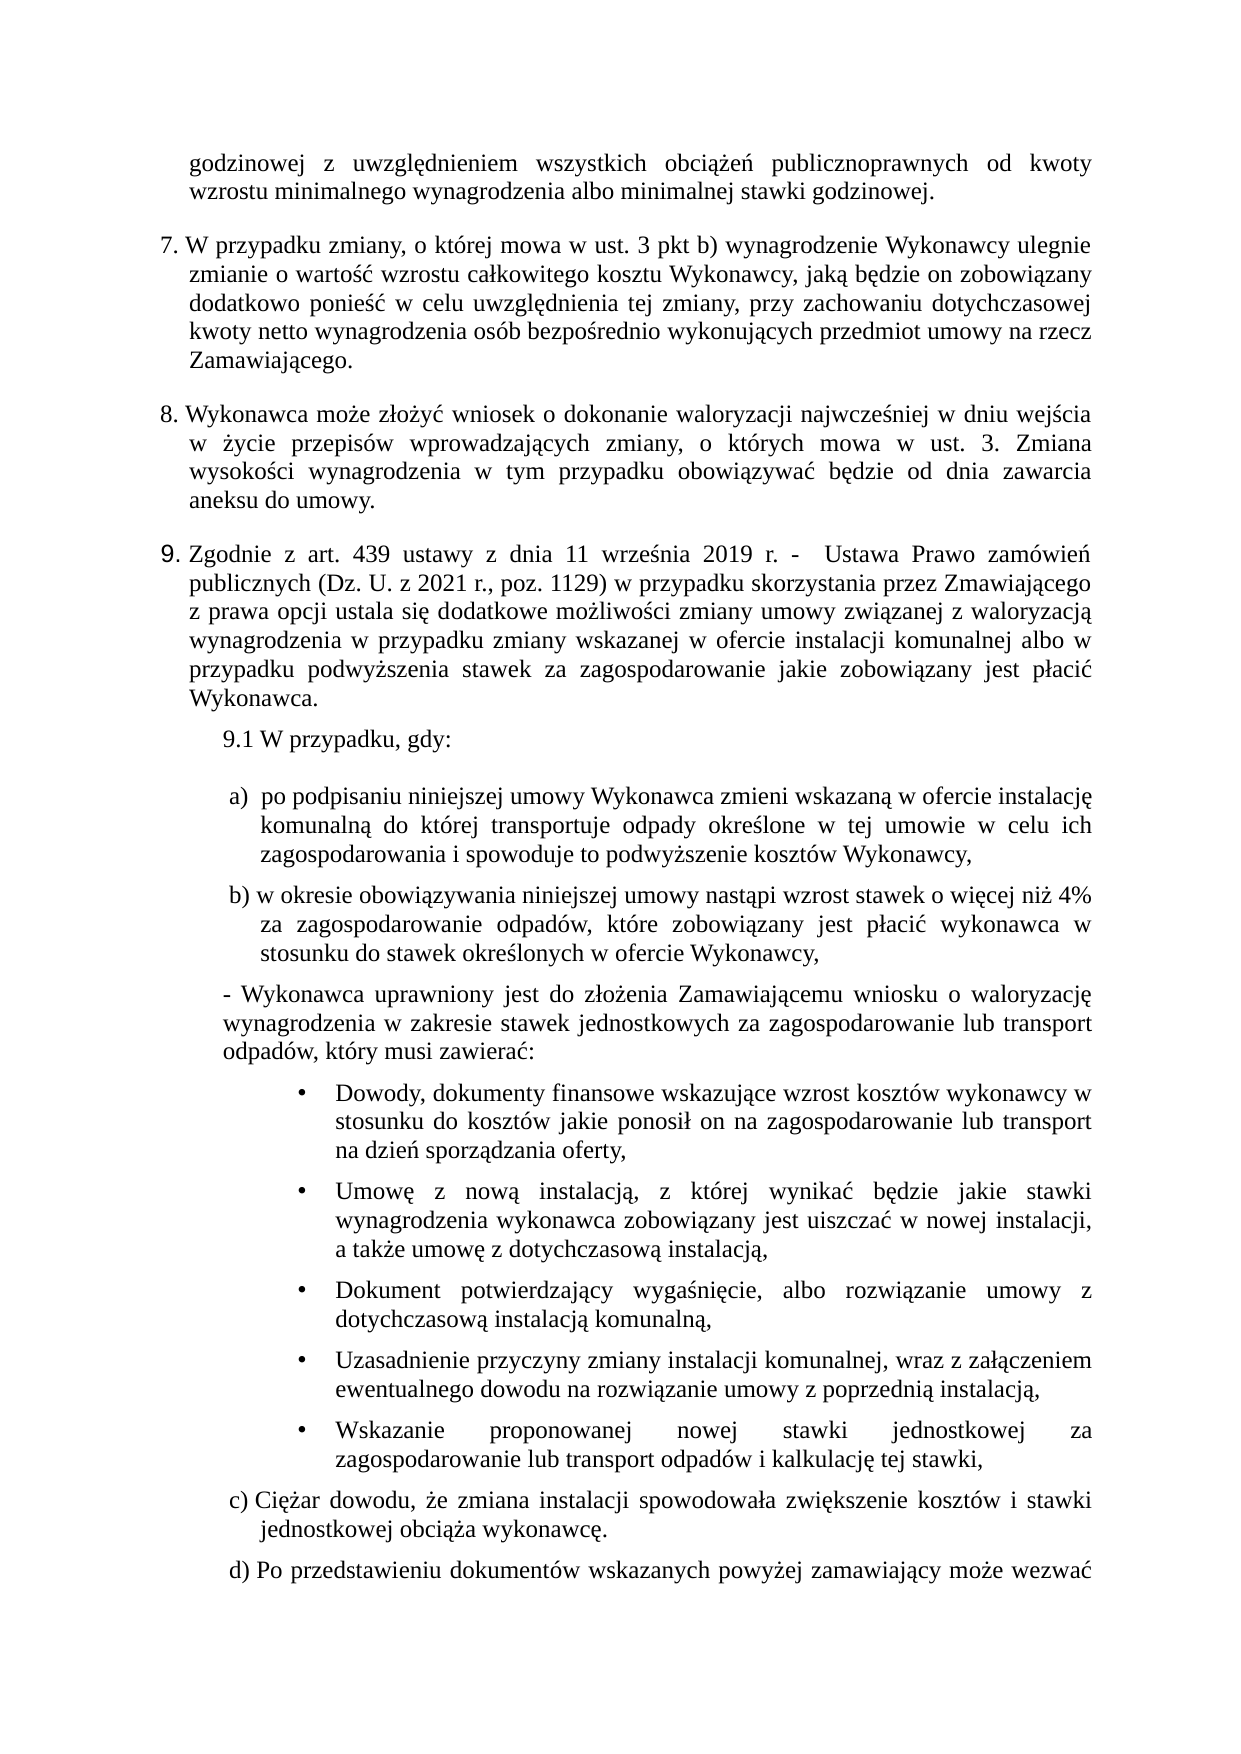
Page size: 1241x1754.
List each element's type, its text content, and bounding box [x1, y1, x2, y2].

list Wskazanie proponowanej nowej stawki jednostkowej za zagospodarowanie lub transport odpadów i kalkulację tej stawki, [298, 1415, 1093, 1473]
list Po przedstawieniu dokumentów wskazanych powyżej zamawiający może wezwać [223, 1555, 1093, 1584]
list w okresie obowiązywania niniejszej umowy nastąpi wzrost stawek o więcej niż 4% za zagospodarowanie odpadów, które zobowiązany jest płacić wykonawca w stosunku do stawek określonych w ofercie Wykonawcy, [223, 880, 1093, 966]
list Dowody, dokumenty finansowe wskazujące wzrost kosztów wykonawcy w stosunku do kosztów jakie ponosił on na zagospodarowanie lub transport na dzień sporządzania oferty, [298, 1078, 1093, 1164]
list Dokument potwierdzający wygaśnięcie, albo rozwiązanie umowy z dotychczasową instalacją komunalną, [298, 1275, 1093, 1333]
list Wykonawca może złożyć wniosek o dokonanie waloryzacji najwcześniej w dniu wejścia w życie przepisów wprowadzających zmiany, o których mowa w ust. 3. Zmiana wysokości wynagrodzenia w tym przypadku obowiązywać będzie od dnia zawarcia aneksu do umowy. [153, 399, 1093, 514]
list W przypadku zmiany, o której mowa w ust. 3 pkt b) wynagrodzenie Wykonawcy ulegnie zmianie o wartość wzrostu całkowitego kosztu Wykonawcy, jaką będzie on zobowiązany dodatkowo ponieść w celu uwzględnienia tej zmiany, przy zachowaniu dotychczasowej kwoty netto wynagrodzenia osób bezpośrednio wykonujących przedmiot umowy na rzecz Zamawiającego. [153, 230, 1093, 374]
list po podpisaniu niniejszej umowy Wykonawca zmieni wskazaną w ofercie instalację komunalną do której transportuje odpady określone w tej umowie w celu ich zagospodarowania i spowoduje to podwyższenie kosztów Wykonawcy, [223, 781, 1093, 868]
list 9.1 W przypadku, gdy: [185, 724, 1093, 753]
list Umowę z nową instalacją, z której wynikać będzie jakie stawki wynagrodzenia wykonawca zobowiązany jest uiszczać w nowej instalacji, a także umowę z dotychczasową instalacją, [298, 1176, 1093, 1263]
list Uzasadnienie przyczyny zmiany instalacji komunalnej, wraz z załączeniem ewentualnego dowodu na rozwiązanie umowy z poprzednią instalacją, [298, 1345, 1093, 1403]
list Ciężar dowodu, że zmiana instalacji spowodowała zwiększenie kosztów i stawki jednostkowej obciąża wykonawcę. [223, 1485, 1093, 1543]
list - Wykonawca uprawniony jest do złożenia Zamawiającemu wniosku o waloryzację wynagrodzenia w zakresie stawek jednostkowych za zagospodarowanie lub transport odpadów, który musi zawierać: [185, 979, 1093, 1065]
list godzinowej z uwzględnieniem wszystkich obciążeń publicznoprawnych od kwoty wzrostu minimalnego wynagrodzenia albo minimalnej stawki godzinowej. [153, 148, 1093, 205]
list Zgodnie z art. 439 ustawy z dnia 11 września 2019 r. - Ustawa Prawo zamówień publicznych (Dz. U. z 2021 r., poz. 1129) w przypadku skorzystania przez Zmawiającego z prawa opcji ustala się dodatkowe możliwości zmiany umowy związanej z waloryzacją wynagrodzenia w przypadku zmiany wskazanej w ofercie instalacji komunalnej albo w przypadku podwyższenia stawek za zagospodarowanie jakie zobowiązany jest płacić Wykonawca. [153, 539, 1093, 711]
